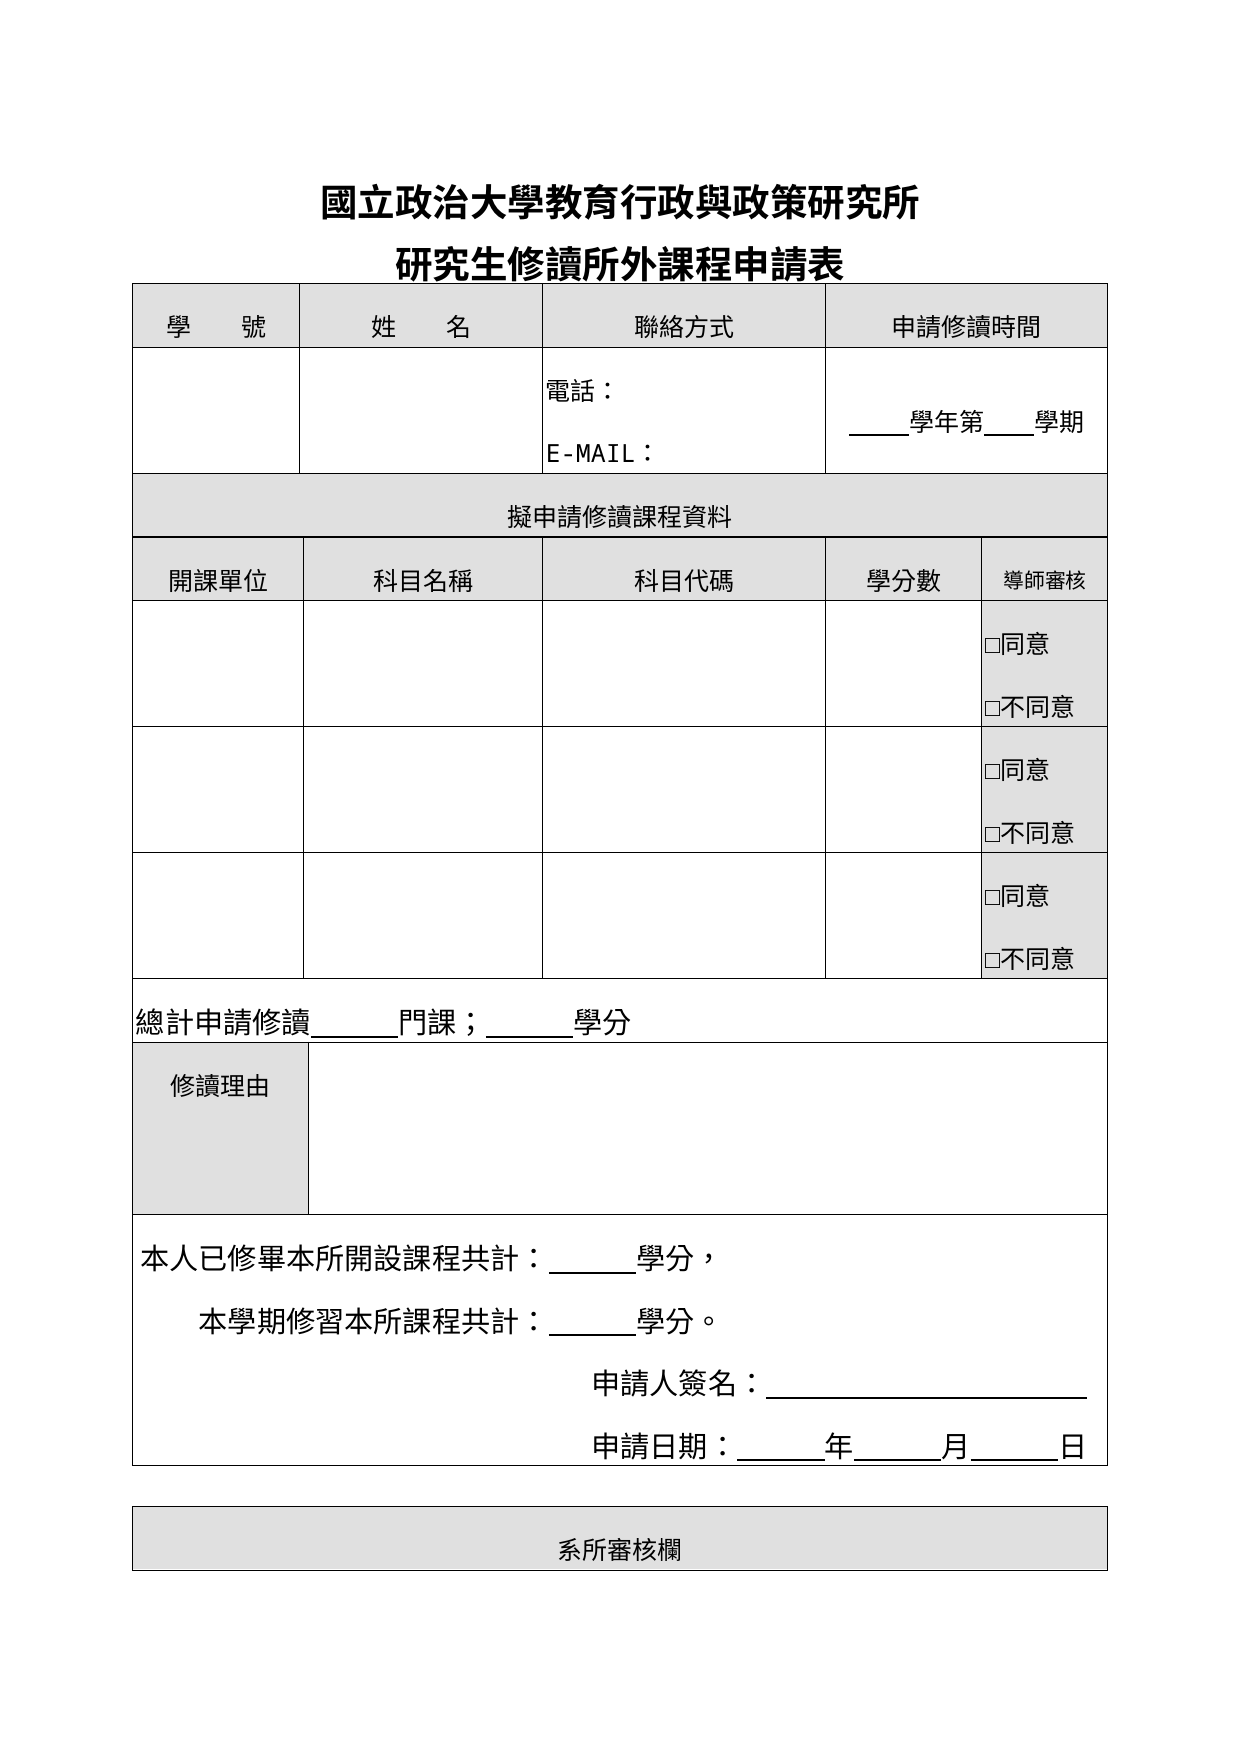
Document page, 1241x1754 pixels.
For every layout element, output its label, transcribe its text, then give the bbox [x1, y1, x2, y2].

table_cell [304, 601, 542, 726]
table_cell 學分數 [826, 538, 981, 600]
table_cell □同意 □不同意 [982, 601, 1107, 726]
table_cell [543, 601, 825, 726]
table_cell 科目代碼 [543, 538, 825, 600]
table_cell 總計申請修讀 門課； 學分 [133, 979, 1107, 1042]
table_cell 開課單位 [133, 538, 303, 600]
table_header 姓 名 [300, 284, 542, 347]
table_cell [309, 1043, 1107, 1214]
table_cell [133, 348, 299, 473]
table_cell [826, 727, 981, 852]
text 國立政治大學教育行政與政策研究所 [187, 158, 1053, 221]
table_cell [826, 601, 981, 726]
table_cell [300, 348, 542, 473]
table_cell 學年第 學期 [826, 348, 1107, 473]
table_header 聯絡方式 [543, 284, 825, 347]
table_cell [304, 727, 542, 852]
table_cell 導師審核 [982, 538, 1107, 600]
table_cell [133, 853, 303, 978]
table_cell [826, 853, 981, 978]
table_cell [304, 853, 542, 978]
table_cell [543, 853, 825, 978]
table_header 學 號 [133, 284, 299, 347]
table_cell 科目名稱 [304, 538, 542, 600]
text 研究生修讀所外課程申請表 [187, 221, 1053, 283]
table_cell 擬申請修讀課程資料 [133, 474, 1107, 536]
table_cell □同意 □不同意 [982, 853, 1107, 978]
table_cell [543, 727, 825, 852]
table_cell [133, 727, 303, 852]
table_cell □同意 □不同意 [982, 727, 1107, 852]
table_cell [133, 601, 303, 726]
table_cell 電話： E-MAIL： [543, 348, 825, 473]
table_header 系所審核欄 [133, 1507, 1107, 1569]
table_cell 本人已修畢本所開設課程共計： 學分， 本學期修習本所課程共計： 學分。 申請人簽名： 申請日期： 年 月 日 [133, 1215, 1107, 1465]
table_header 申請修讀時間 [826, 284, 1107, 347]
table_cell 修讀理由 [133, 1043, 308, 1214]
